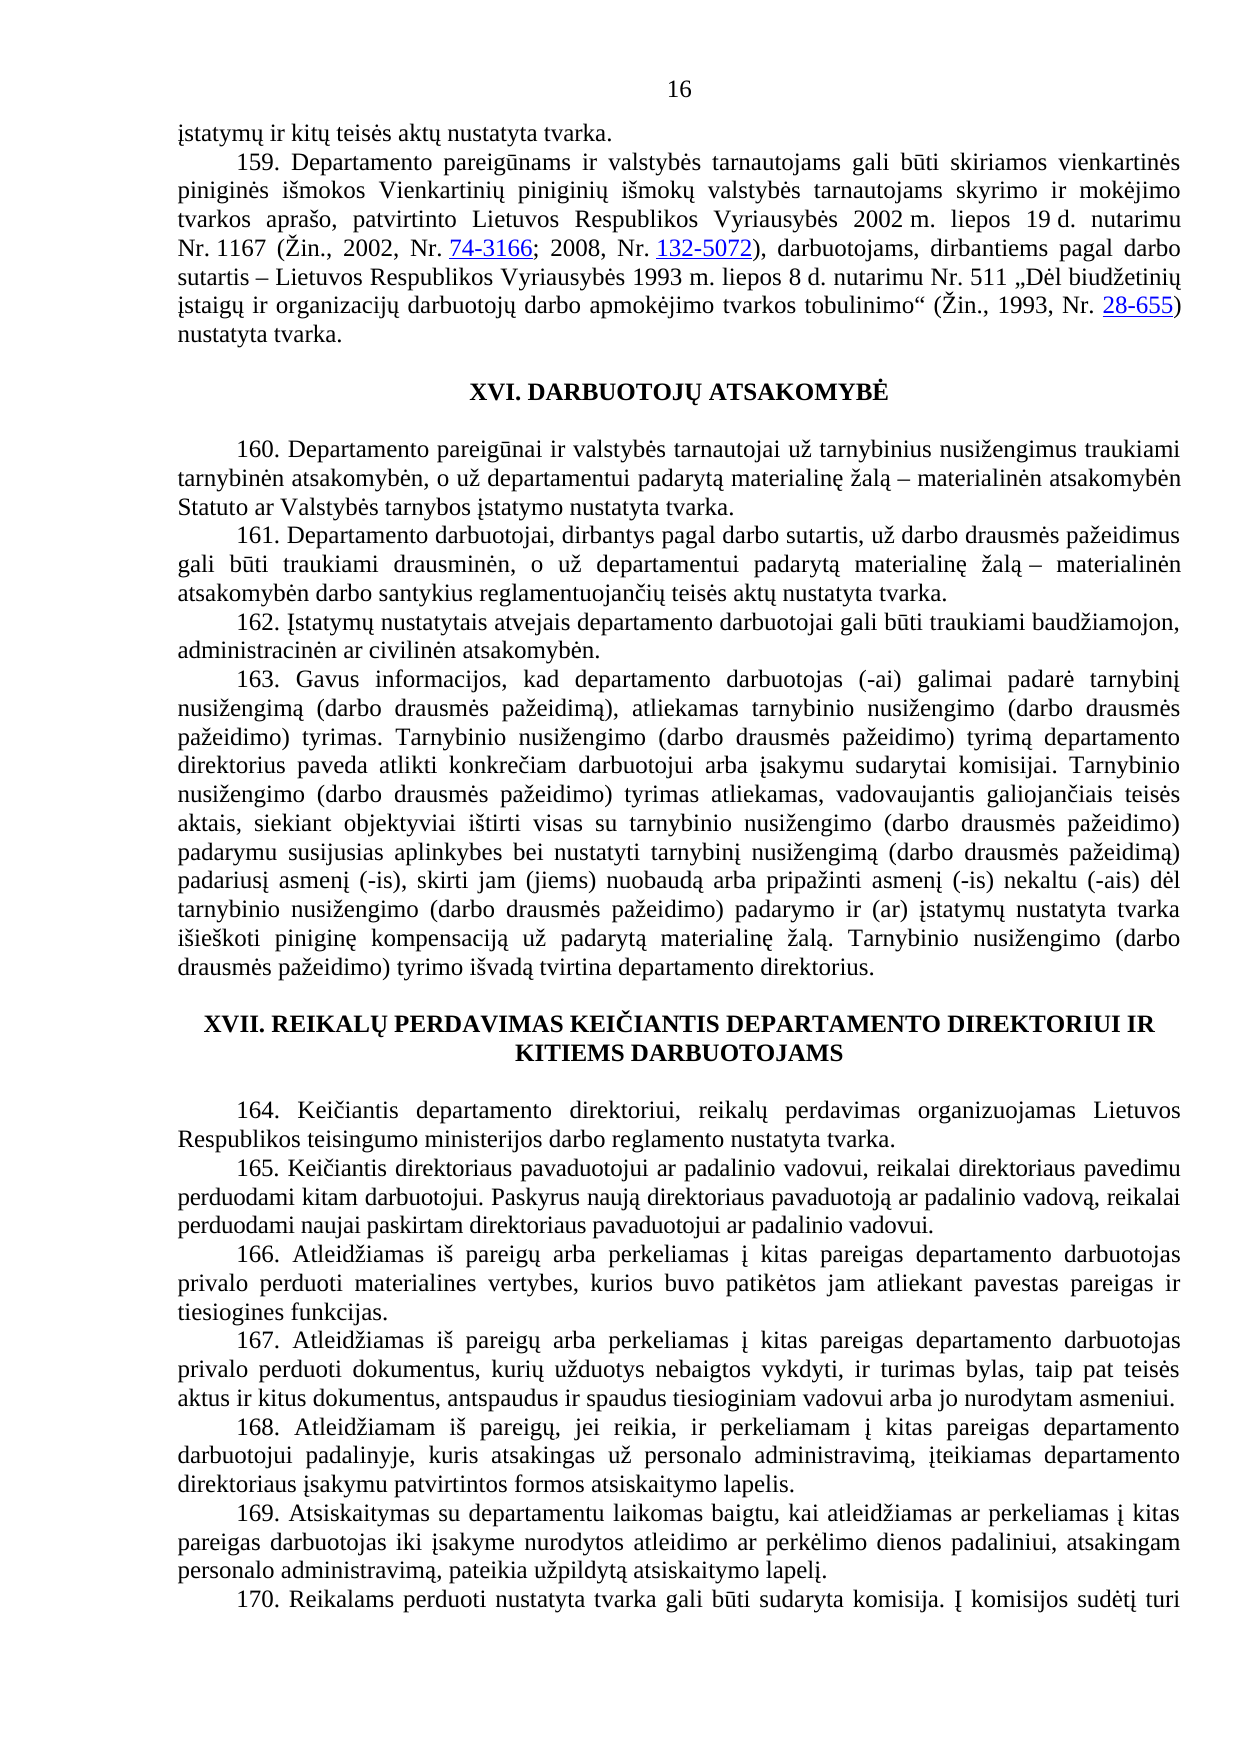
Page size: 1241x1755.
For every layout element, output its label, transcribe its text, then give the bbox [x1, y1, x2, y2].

text 165. Keičiantis direktoriaus pavaduotojui ar padalinio vadovui, reikalai direktoriaus pavedimu perduodami kitam darbuotojui. Paskyrus naują direktoriaus pavaduotoją ar padalinio vadovą, reikalai perduodami naujai paskirtam direktoriaus pavaduotojui ar padalinio vadovui. [177, 1153, 1181, 1239]
text įstatymų ir kitų teisės aktų nustatyta tvarka. [177, 118, 1181, 147]
text 162. Įstatymų nustatytais atvejais departamento darbuotojai gali būti traukiami baudžiamojon, administracinėn ar civilinėn atsakomybėn. [177, 607, 1181, 664]
text 163. Gavus informacijos, kad departamento darbuotojas (-ai) galimai padarė tarnybinį nusižengimą (darbo drausmės pažeidimą), atliekamas tarnybinio nusižengimo (darbo drausmės pažeidimo) tyrimas. Tarnybinio nusižengimo (darbo drausmės pažeidimo) tyrimą departamento direktorius paveda atlikti konkrečiam darbuotojui arba įsakymu sudarytai komisijai. Tarnybinio nusižengimo (darbo drausmės pažeidimo) tyrimas atliekamas, vadovaujantis galiojančiais teisės aktais, siekiant objektyviai ištirti visas su tarnybinio nusižengimo (darbo drausmės pažeidimo) padarymu susijusias aplinkybes bei nustatyti tarnybinį nusižengimą (darbo drausmės pažeidimą) padariusį asmenį (-is), skirti jam (jiems) nuobaudą arba pripažinti asmenį (-is) nekaltu (-ais) dėl tarnybinio nusižengimo (darbo drausmės pažeidimo) padarymo ir (ar) įstatymų nustatyta tvarka išieškoti piniginę kompensaciją už padarytą materialinę žalą. Tarnybinio nusižengimo (darbo drausmės pažeidimo) tyrimo išvadą tvirtina departamento direktorius. [177, 664, 1181, 981]
text XVI. DARBUOTOJŲ ATSAKOMYBĖ [177, 377, 1181, 406]
text 168. Atleidžiamam iš pareigų, jei reikia, ir perkeliamam į kitas pareigas departamento darbuotojui padalinyje, kuris atsakingas už personalo administravimą, įteikiamas departamento direktoriaus įsakymu patvirtintos formos atsiskaitymo lapelis. [177, 1412, 1181, 1498]
text 161. Departamento darbuotojai, dirbantys pagal darbo sutartis, už darbo drausmės pažeidimus gali būti traukiami drausminėn, o už departamentui padarytą materialinę žalą – materialinėn atsakomybėn darbo santykius reglamentuojančių teisės aktų nustatyta tvarka. [177, 521, 1181, 607]
text 164. Keičiantis departamento direktoriui, reikalų perdavimas organizuojamas Lietuvos Respublikos teisingumo ministerijos darbo reglamento nustatyta tvarka. [177, 1096, 1181, 1153]
text 167. Atleidžiamas iš pareigų arba perkeliamas į kitas pareigas departamento darbuotojas privalo perduoti dokumentus, kurių užduotys nebaigtos vykdyti, ir turimas bylas, taip pat teisės aktus ir kitus dokumentus, antspaudus ir spaudus tiesioginiam vadovui arba jo nurodytam asmeniui. [177, 1326, 1181, 1412]
text 170. Reikalams perduoti nustatyta tvarka gali būti sudaryta komisija. Į komisijos sudėtį turi [177, 1584, 1181, 1613]
text XVII. REIKALŲ perdavimas KEIČIANTIS DEPARTAMENTO DIREKTORIUI IR KITIEMS DARBUOTOJAMS [177, 1009, 1181, 1067]
text 169. Atsiskaitymas su departamentu laikomas baigtu, kai atleidžiamas ar perkeliamas į kitas pareigas darbuotojas iki įsakyme nurodytos atleidimo ar perkėlimo dienos padaliniui, atsakingam personalo administravimą, pateikia užpildytą atsiskaitymo lapelį. [177, 1498, 1181, 1584]
text 166. Atleidžiamas iš pareigų arba perkeliamas į kitas pareigas departamento darbuotojas privalo perduoti materialines vertybes, kurios buvo patikėtos jam atliekant pavestas pareigas ir tiesiogines funkcijas. [177, 1239, 1181, 1326]
text 160. Departamento pareigūnai ir valstybės tarnautojai už tarnybinius nusižengimus traukiami tarnybinėn atsakomybėn, o už departamentui padarytą materialinę žalą – materialinėn atsakomybėn Statuto ar Valstybės tarnybos įstatymo nustatyta tvarka. [177, 434, 1181, 521]
text 159. Departamento pareigūnams ir valstybės tarnautojams gali būti skiriamos vienkartinės piniginės išmokos Vienkartinių piniginių išmokų valstybės tarnautojams skyrimo ir mokėjimo tvarkos aprašo, patvirtinto Lietuvos Respublikos Vyriausybės 2002 m. liepos 19 d. nutarimu Nr. 1167 (Žin., 2002, Nr. 74-3166; 2008, Nr. 132-5072), darbuotojams, dirbantiems pagal darbo sutartis – Lietuvos Respublikos Vyriausybės 1993 m. liepos 8 d. nutarimu Nr. 511 „Dėl biudžetinių įstaigų ir organizacijų darbuotojų darbo apmokėjimo tvarkos tobulinimo“ (Žin., 1993, Nr. 28-655) nustatyta tvarka. [177, 147, 1181, 348]
